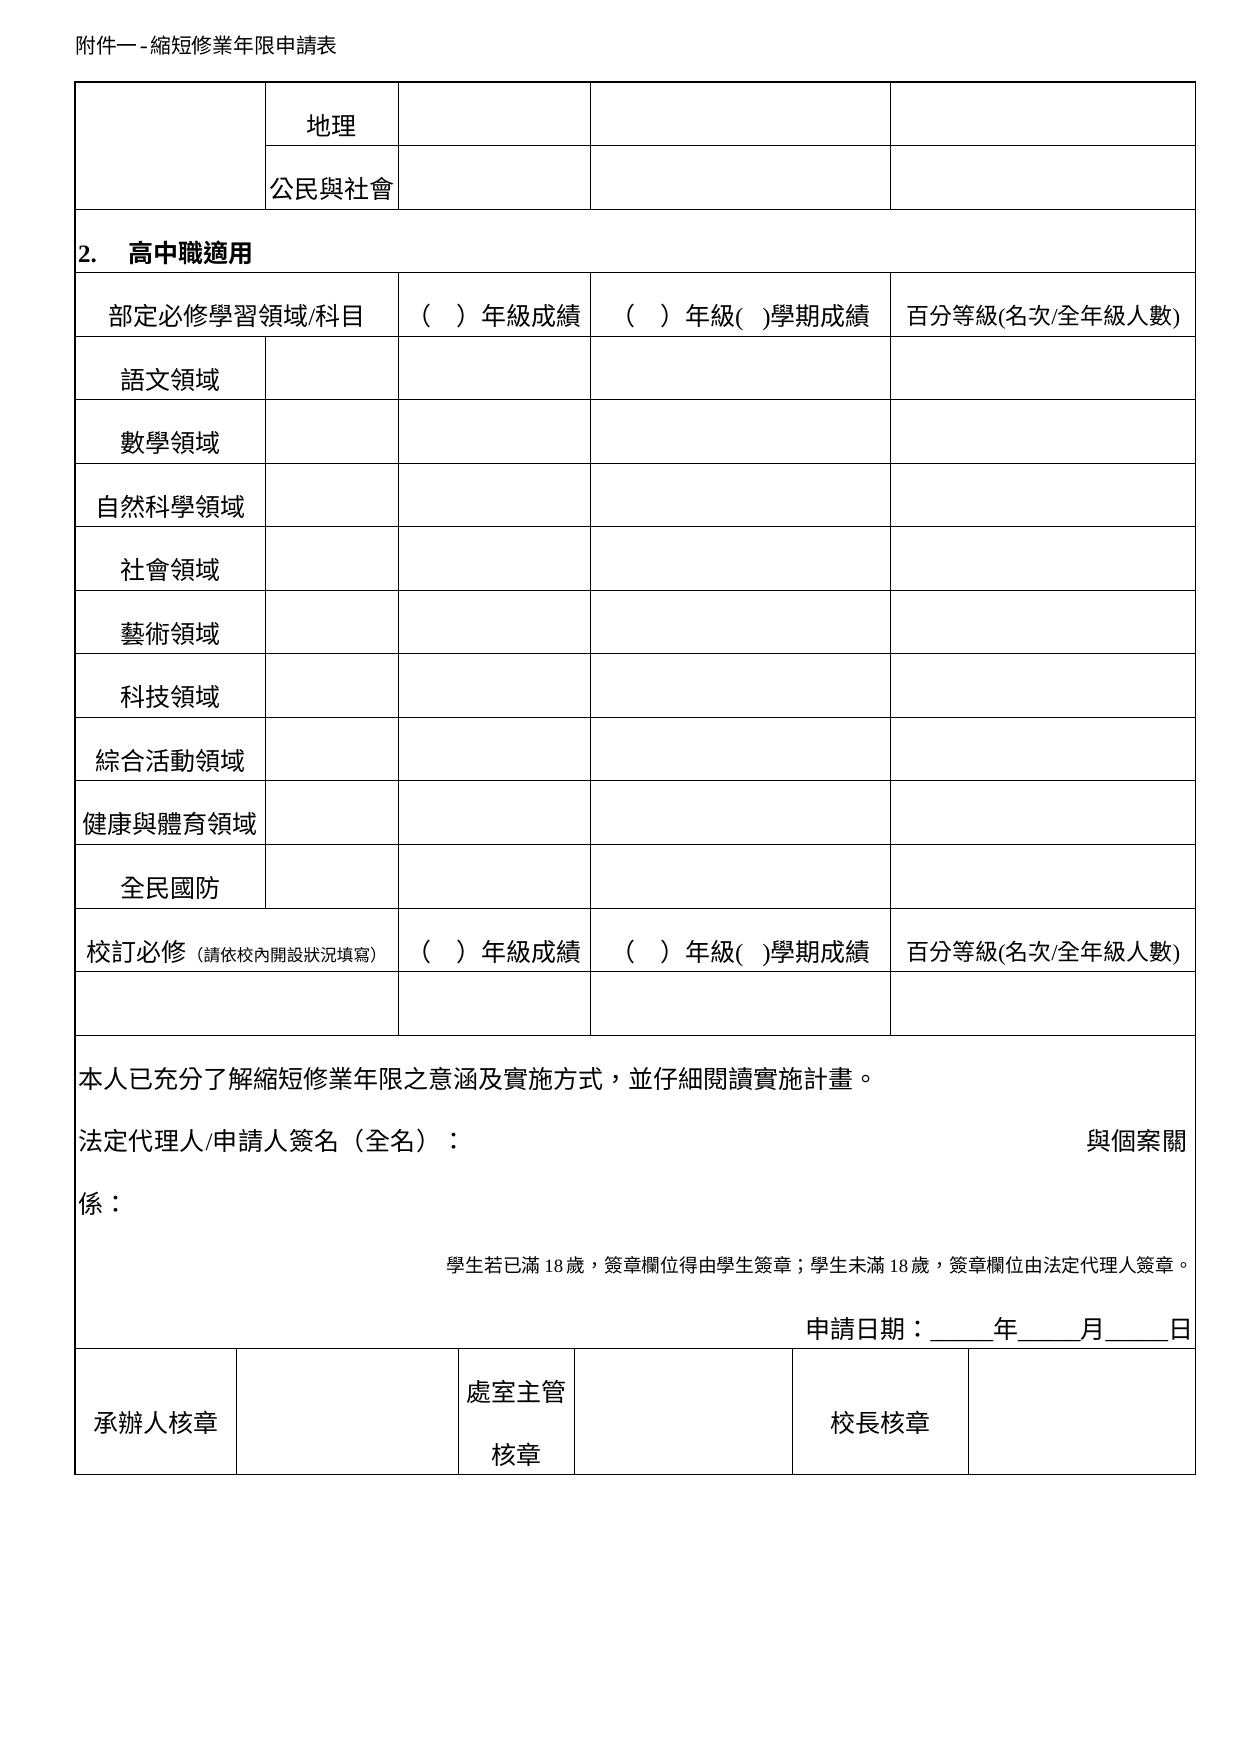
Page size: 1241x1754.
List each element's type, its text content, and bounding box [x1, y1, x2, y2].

table_cell [891, 654, 1195, 717]
table_cell 部定必修學習領域/科目 [76, 273, 398, 336]
table_cell [591, 972, 890, 1034]
table_cell [591, 337, 890, 399]
table_cell [266, 845, 398, 907]
table_cell [399, 972, 590, 1034]
table_cell [891, 845, 1195, 907]
table_cell [891, 972, 1195, 1034]
table_cell 自然科學領域 [76, 464, 265, 526]
table_cell [399, 400, 590, 463]
table_cell 百分等級(名次/全年級人數) [891, 909, 1195, 971]
table_cell [266, 654, 398, 717]
table_cell （ ）年級成績 [399, 273, 590, 336]
table_cell [591, 718, 890, 780]
table_cell [399, 464, 590, 526]
table_cell 綜合活動領域 [76, 718, 265, 780]
table_cell [891, 146, 1195, 208]
table_cell [266, 781, 398, 844]
table_cell [591, 591, 890, 653]
table_cell [76, 83, 265, 208]
table_cell 高中職適用 [76, 210, 1195, 272]
table_cell 公民與社會 [266, 146, 398, 208]
table_cell [591, 83, 890, 145]
table_cell [266, 464, 398, 526]
table_cell [399, 718, 590, 780]
table_cell 處室主管核章 [459, 1349, 574, 1474]
table_cell [399, 654, 590, 717]
table_cell 承辦人核章 [76, 1349, 236, 1474]
table_cell [575, 1349, 792, 1474]
table_cell 校訂必修（請依校內開設狀況填寫） [76, 909, 398, 971]
table_cell [591, 654, 890, 717]
table_cell 校長核章 [793, 1349, 968, 1474]
table_cell 藝術領域 [76, 591, 265, 653]
table_cell [399, 527, 590, 590]
table_cell [399, 845, 590, 907]
table_cell [266, 527, 398, 590]
table_cell [266, 718, 398, 780]
table_cell [266, 400, 398, 463]
table_cell [591, 464, 890, 526]
table_cell [891, 464, 1195, 526]
table_cell [891, 337, 1195, 399]
table_cell [266, 337, 398, 399]
table_cell [969, 1349, 1195, 1474]
table_cell [76, 972, 398, 1034]
table_cell [591, 781, 890, 844]
table_cell [399, 337, 590, 399]
table_cell （ ）年級成績 [399, 909, 590, 971]
table_cell [591, 400, 890, 463]
table_cell [891, 591, 1195, 653]
table_cell [399, 781, 590, 844]
table_cell [891, 527, 1195, 590]
table_cell [591, 527, 890, 590]
table_cell 百分等級(名次/全年級人數) [891, 273, 1195, 336]
table_cell [891, 718, 1195, 780]
table_cell [591, 845, 890, 907]
table_cell 數學領域 [76, 400, 265, 463]
table_cell 科技領域 [76, 654, 265, 717]
table_cell [399, 83, 590, 145]
table_cell [891, 400, 1195, 463]
table_cell [237, 1349, 458, 1474]
table_cell 社會領域 [76, 527, 265, 590]
table_cell [891, 83, 1195, 145]
table_cell 全民國防 [76, 845, 265, 907]
table_cell [591, 146, 890, 208]
table_cell [399, 591, 590, 653]
table_cell 本人已充分了解縮短修業年限之意涵及實施方式，並仔細閱讀實施計畫。 法定代理人/申請人簽名（全名）： 與個案關係： 學生若已滿18歲，簽章欄位得由學生簽章；學生未滿18歲，簽章欄位由法定代理人簽章。 申請日期：_____年_____月_____日 [76, 1036, 1195, 1348]
table_cell [266, 591, 398, 653]
table_cell 健康與體育領域 [76, 781, 265, 844]
table_cell [891, 781, 1195, 844]
table_cell （ ）年級( )學期成績 [591, 273, 890, 336]
table_cell 語文領域 [76, 337, 265, 399]
table_cell （ ）年級( )學期成績 [591, 909, 890, 971]
table_cell [399, 146, 590, 208]
table_cell 地理 [266, 83, 398, 145]
